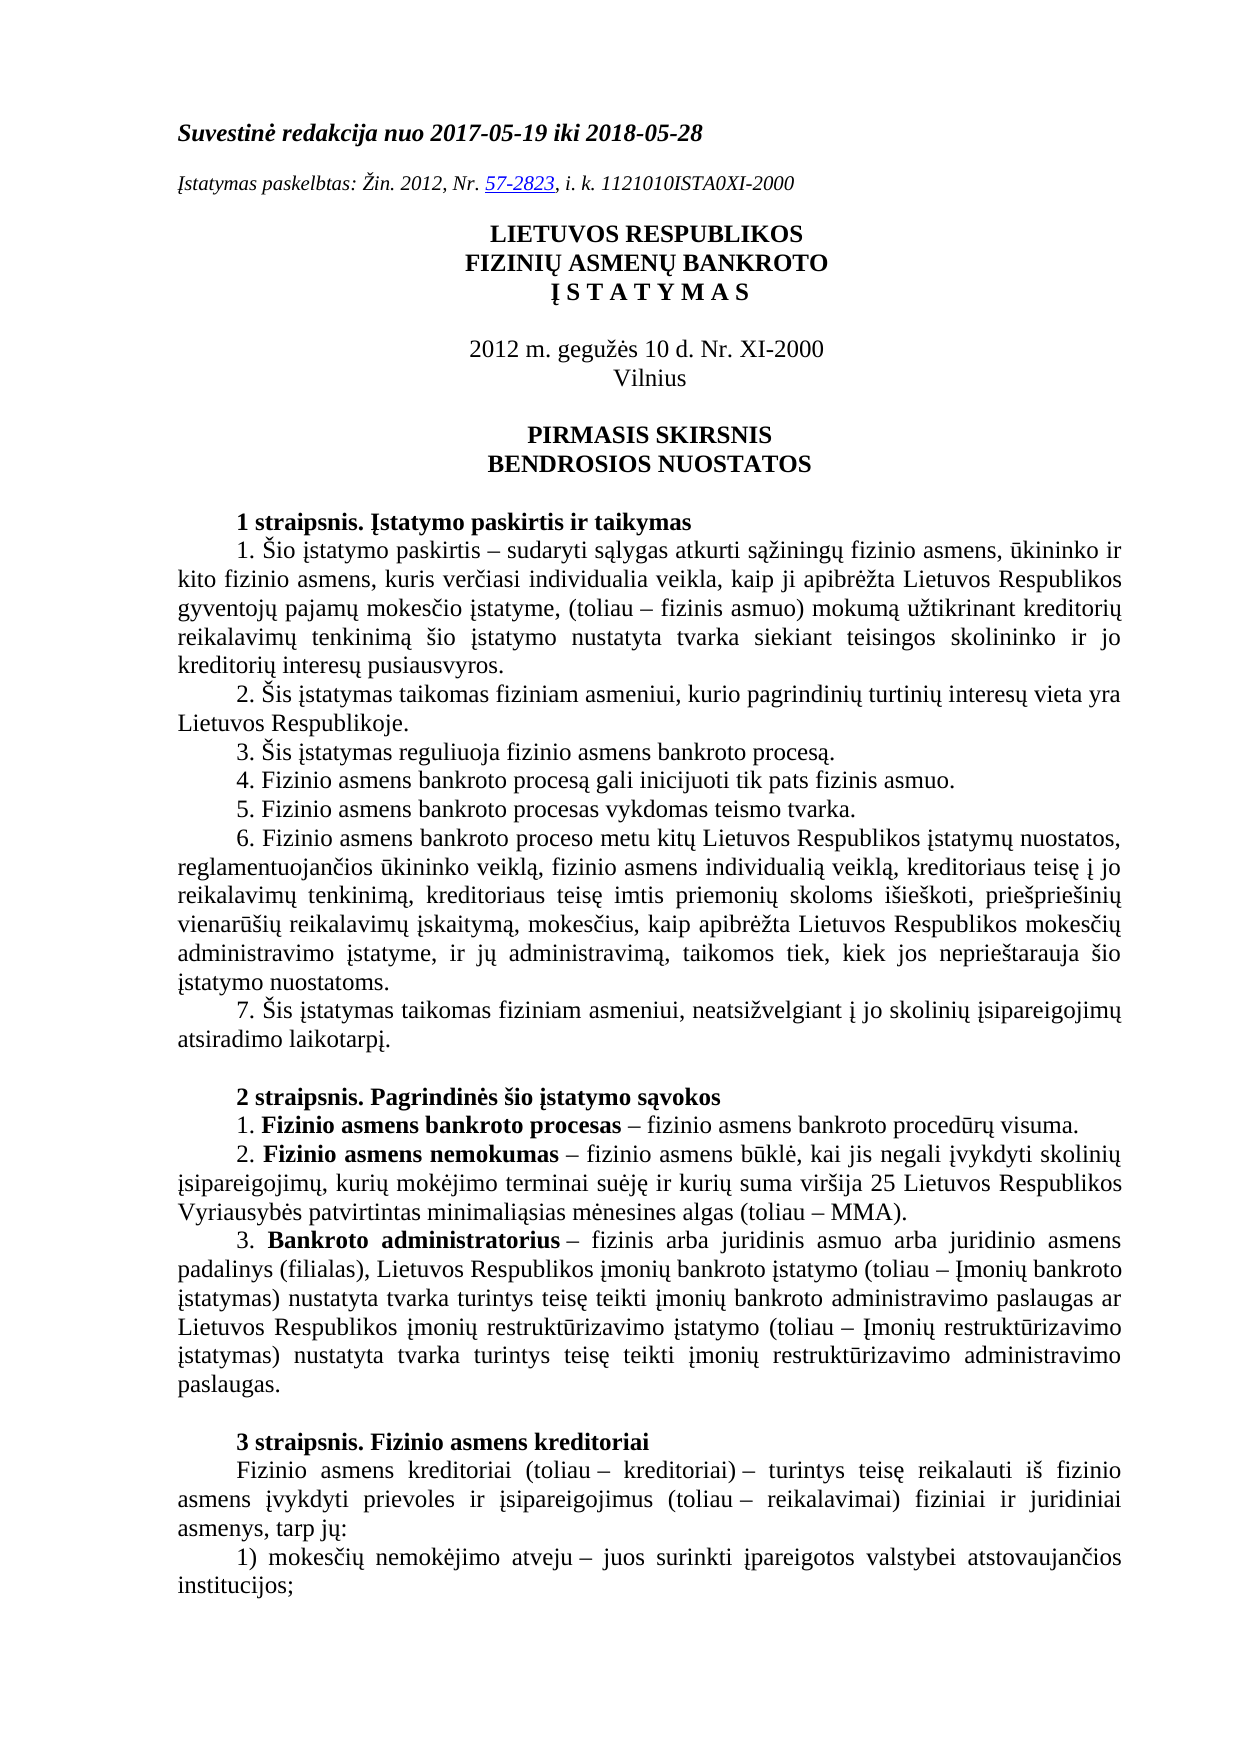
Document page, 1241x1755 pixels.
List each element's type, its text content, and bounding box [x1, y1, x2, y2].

text Fizinio asmens kreditoriai (toliau – kreditoriai) – turintys teisę reikalauti iš fizinio asmens įvykdyti prievoles ir įsipareigojimus (toliau – reikalavimai) fiziniai ir juridiniai asmenys, tarp jų: [177, 1455, 1122, 1542]
text FIZINIŲ ASMENŲ BANKROTO [177, 248, 1122, 277]
text 2012 m. gegužės 10 d. Nr. XI-2000 [177, 334, 1122, 363]
text 6. Fizinio asmens bankroto proceso metu kitų Lietuvos Respublikos įstatymų nuostatos, reglamentuojančios ūkininko veiklą, fizinio asmens individualią veiklą, kreditoriaus teisę į jo reikalavimų tenkinimą, kreditoriaus teisę imtis priemonių skoloms išieškoti, priešpriešinių vienarūšių reikalavimų įskaitymą, mokesčius, kaip apibrėžta Lietuvos Respublikos mokesčių administravimo įstatyme, ir jų administravimą, taikomos tiek, kiek jos neprieštarauja šio įstatymo nuostatoms. [177, 823, 1122, 995]
text LIETUVOS RESPUBLIKOS [177, 219, 1122, 248]
text 3 straipsnis. Fizinio asmens kreditoriai [177, 1427, 1122, 1455]
text 1 straipsnis. Įstatymo paskirtis ir taikymas [177, 507, 1122, 535]
text 7. Šis įstatymas taikomas fiziniam asmeniui, neatsižvelgiant į jo skolinių įsipareigojimų atsiradimo laikotarpį. [177, 995, 1122, 1053]
text 3. Šis įstatymas reguliuoja fizinio asmens bankroto procesą. [177, 737, 1122, 765]
text 3. Bankroto administratorius – fizinis arba juridinis asmuo arba juridinio asmens padalinys (filialas), Lietuvos Respublikos įmonių bankroto įstatymo (toliau – Įmonių bankroto įstatymas) nustatyta tvarka turintys teisę teikti įmonių bankroto administravimo paslaugas ar Lietuvos Respublikos įmonių restruktūrizavimo įstatymo (toliau – Įmonių restruktūrizavimo įstatymas) nustatyta tvarka turintys teisę teikti įmonių restruktūrizavimo administravimo paslaugas. [177, 1225, 1122, 1398]
text 5. Fizinio asmens bankroto procesas vykdomas teismo tvarka. [177, 794, 1122, 823]
text 1. Fizinio asmens bankroto procesas – fizinio asmens bankroto procedūrų visuma. [177, 1110, 1122, 1139]
text Vilnius [177, 363, 1122, 392]
text 1) mokesčių nemokėjimo atveju – juos surinkti įpareigotos valstybei atstovaujančios institucijos; [177, 1542, 1122, 1599]
text Suvestinė redakcija nuo 2017-05-19 iki 2018-05-28 [177, 118, 1122, 147]
text 2. Šis įstatymas taikomas fiziniam asmeniui, kurio pagrindinių turtinių interesų vieta yra Lietuvos Respublikoje. [177, 679, 1122, 737]
text 4. Fizinio asmens bankroto procesą gali inicijuoti tik pats fizinis asmuo. [177, 765, 1122, 794]
text 1. Šio įstatymo paskirtis – sudaryti sąlygas atkurti sąžiningų fizinio asmens, ūkininko ir kito fizinio asmens, kuris verčiasi individualia veikla, kaip ji apibrėžta Lietuvos Respublikos gyventojų pajamų mokesčio įstatyme, (toliau – fizinis asmuo) mokumą užtikrinant kreditorių reikalavimų tenkinimą šio įstatymo nustatyta tvarka siekiant teisingos skolininko ir jo kreditorių interesų pusiausvyros. [177, 535, 1122, 679]
text 2. Fizinio asmens nemokumas – fizinio asmens būklė, kai jis negali įvykdyti skolinių įsipareigojimų, kurių mokėjimo terminai suėję ir kurių suma viršija 25 Lietuvos Respublikos Vyriausybės patvirtintas minimaliąsias mėnesines algas (toliau – MMA). [177, 1139, 1122, 1225]
text 2 straipsnis. Pagrindinės šio įstatymo sąvokos [177, 1082, 1122, 1110]
text PIRMASIS SKIRSNIS [177, 420, 1122, 449]
text BENDROSIOS NUOSTATOS [177, 449, 1122, 478]
text ĮSTATYMAS [177, 277, 1122, 305]
text Įstatymas paskelbtas: Žin. 2012, Nr. 57-2823, i. k. 1121010ISTA0XI-2000 [177, 171, 1122, 195]
